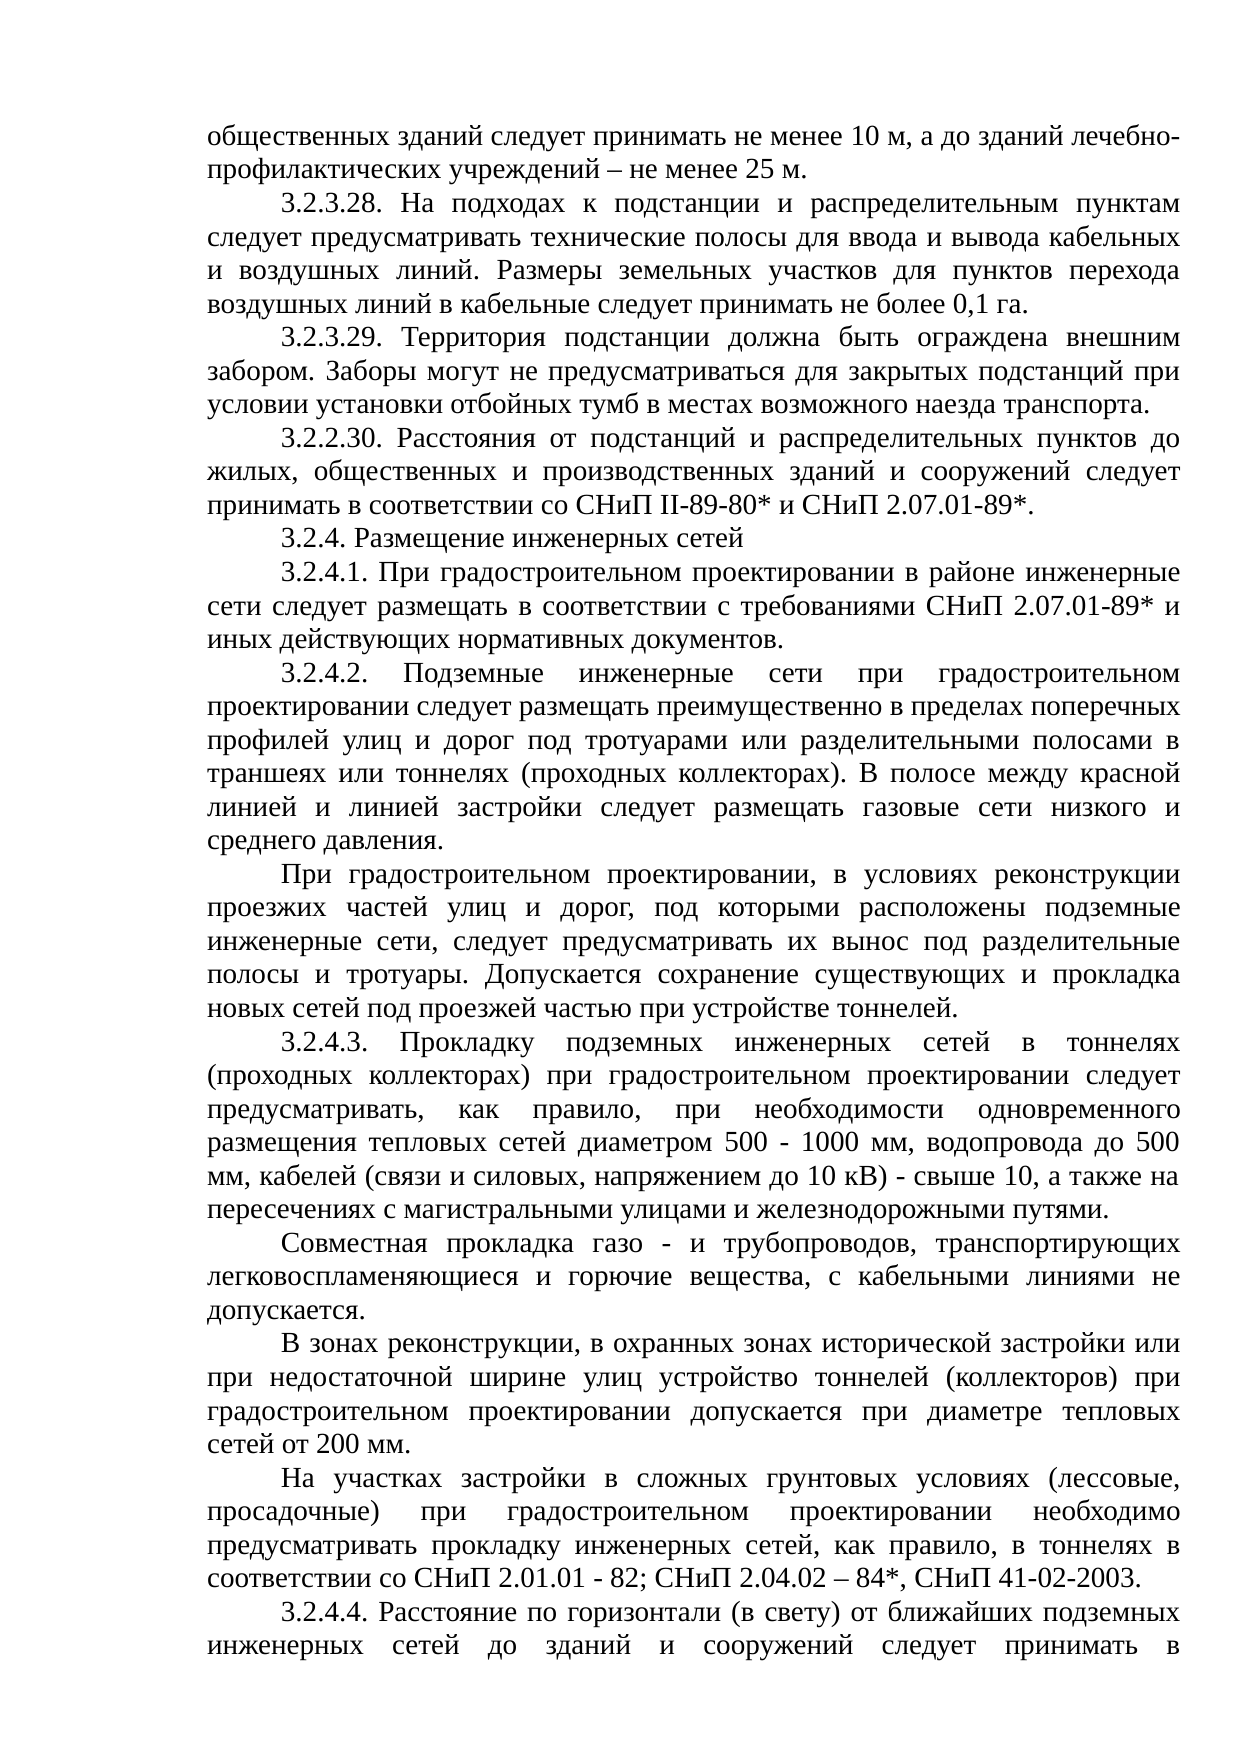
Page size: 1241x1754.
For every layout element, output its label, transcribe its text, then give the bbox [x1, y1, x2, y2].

text 3.2.2.30. Расстояния от подстанций и распределительных пунктов до жилых, общественных и производственных зданий и сооружений следует принимать в соответствии со СНиП II-89-80* и СНиП 2.07.01-89*. [207, 420, 1181, 521]
text 3.2.4.3. Прокладку подземных инженерных сетей в тоннелях (проходных коллекторах) при градостроительном проектировании следует предусматривать, как правило, при необходимости одновременного размещения тепловых сетей диаметром 500 - 1000 мм, водопровода до 500 мм, кабелей (связи и силовых, напряжением до 10 кВ) - свыше 10, а также на пересечениях с магистральными улицами и железнодорожными путями. [207, 1024, 1181, 1225]
text 3.2.4.4. Расстояние по горизонтали (в свету) от ближайших подземных инженерных сетей до зданий и сооружений следует принимать в [207, 1594, 1181, 1661]
text 3.2.3.28. На подходах к подстанции и распределительным пунктам следует предусматривать технические полосы для ввода и вывода кабельных и воздушных линий. Размеры земельных участков для пунктов перехода воздушных линий в кабельные следует принимать не более 0,1 га. [207, 185, 1181, 319]
text 3.2.4.1. При градостроительном проектировании в районе инженерные сети следует размещать в соответствии с требованиями СНиП 2.07.01-89* и иных действующих нормативных документов. [207, 554, 1181, 655]
text 3.2.3.29. Территория подстанции должна быть ограждена внешним забором. Заборы могут не предусматриваться для закрытых подстанций при условии установки отбойных тумб в местах возможного наезда транспорта. [207, 319, 1181, 420]
text 3.2.4.2. Подземные инженерные сети при градостроительном проектировании следует размещать преимущественно в пределах поперечных профилей улиц и дорог под тротуарами или разделительными полосами в траншеях или тоннелях (проходных коллекторах). В полосе между красной линией и линией застройки следует размещать газовые сети низкого и среднего давления. [207, 655, 1181, 856]
text В зонах реконструкции, в охранных зонах исторической застройки или при недостаточной ширине улиц устройство тоннелей (коллекторов) при градостроительном проектировании допускается при диаметре тепловых сетей от 200 мм. [207, 1326, 1181, 1460]
text 3.2.4. Размещение инженерных сетей [207, 521, 1181, 554]
text Совместная прокладка газо - и трубопроводов, транспортирующих легковоспламеняющиеся и горючие вещества, с кабельными линиями не допускается. [207, 1225, 1181, 1326]
text общественных зданий следует принимать не менее 10 м, а до зданий лечебно-профилактических учреждений – не менее 25 м. [207, 118, 1181, 185]
text На участках застройки в сложных грунтовых условиях (лессовые, просадочные) при градостроительном проектировании необходимо предусматривать прокладку инженерных сетей, как правило, в тоннелях в соответствии со СНиП 2.01.01 - 82; СНиП 2.04.02 – 84*, СНиП 41-02-2003. [207, 1460, 1181, 1594]
text При градостроительном проектировании, в условиях реконструкции проезжих частей улиц и дорог, под которыми расположены подземные инженерные сети, следует предусматривать их вынос под разделительные полосы и тротуары. Допускается сохранение существующих и прокладка новых сетей под проезжей частью при устройстве тоннелей. [207, 856, 1181, 1024]
